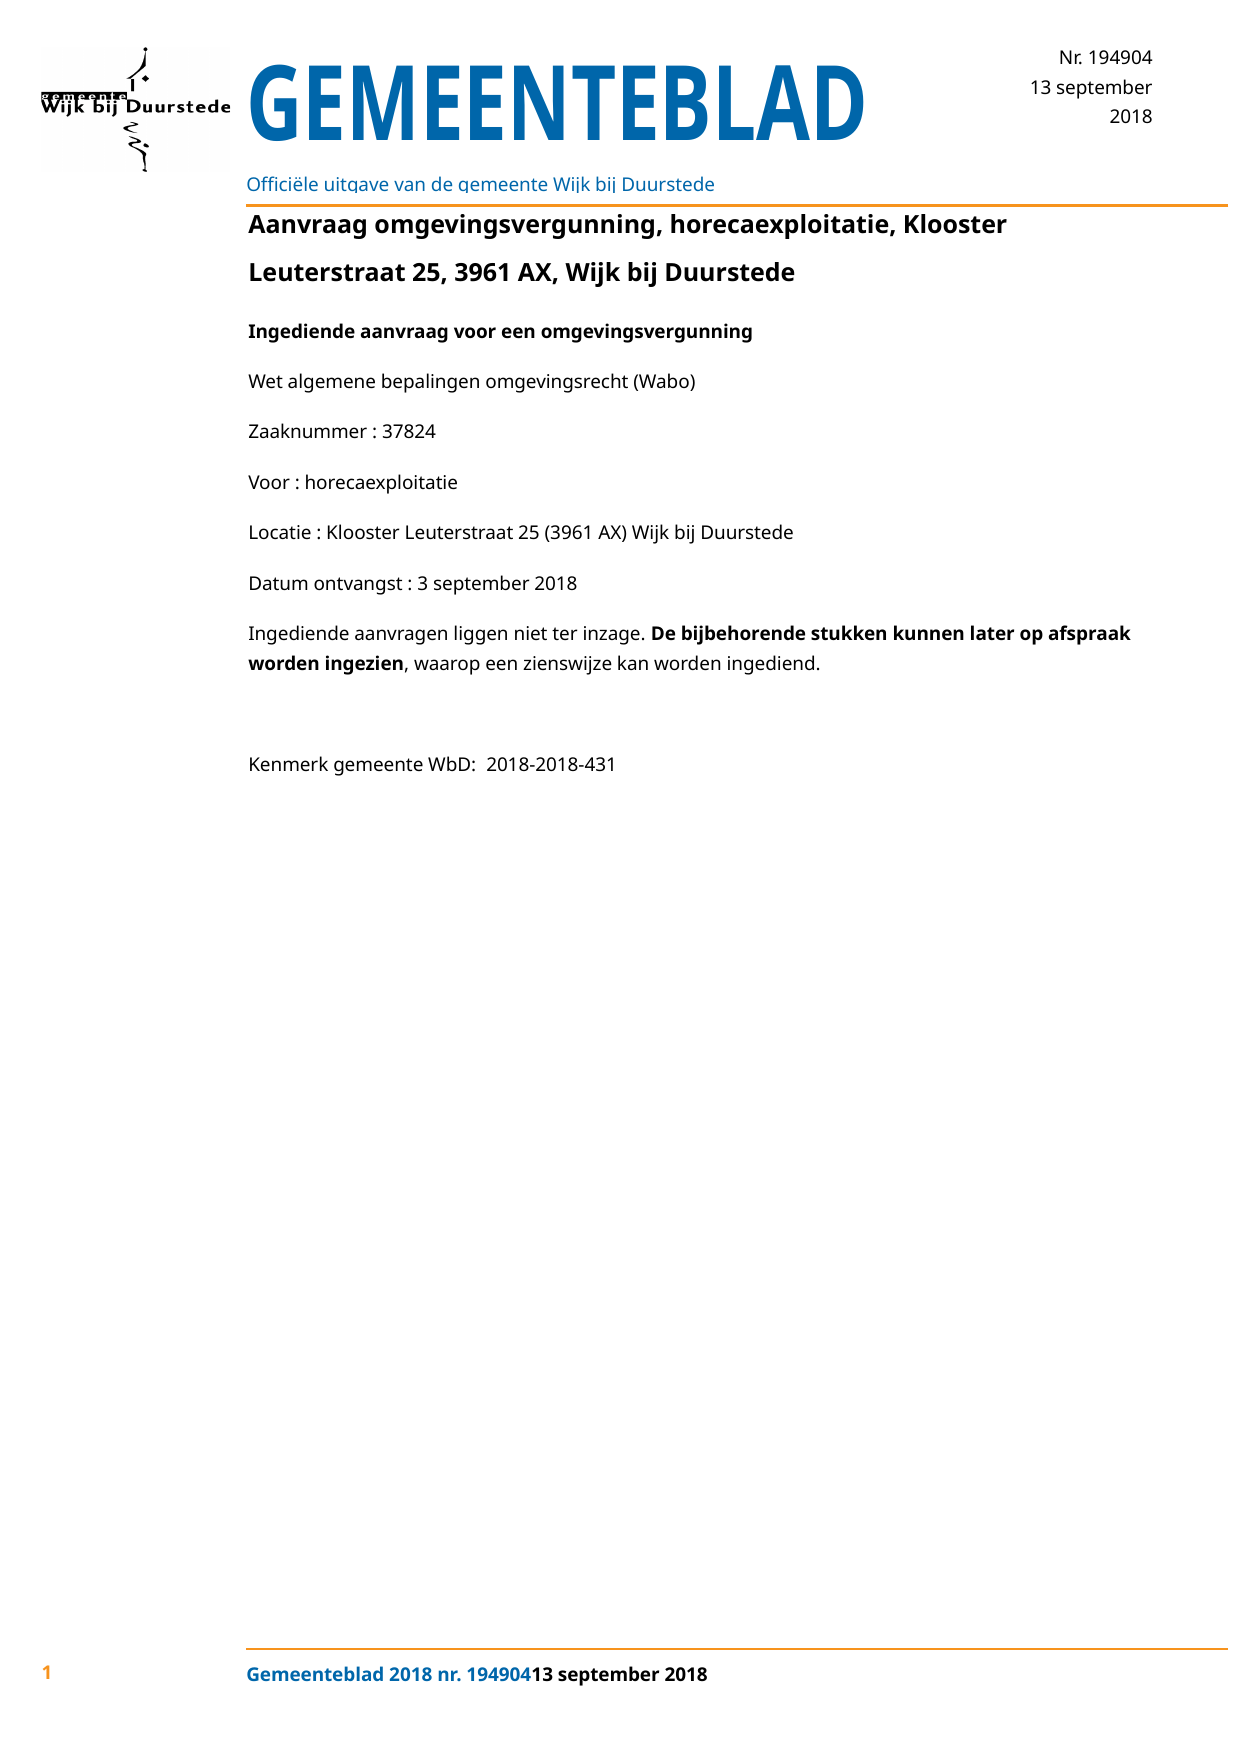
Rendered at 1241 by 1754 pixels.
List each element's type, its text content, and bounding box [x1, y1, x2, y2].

text Ingediende aanvragen liggen niet ter inzage. De bijbehorende stukken kunnen later op afspraak worden ingezien, waarop een zienswijze kan worden ingediend. [248, 620, 1152, 676]
picture [41, 47, 231, 172]
text Kenmerk gemeente WbD: 2018-2018-431 [248, 751, 1152, 777]
text Ingediende aanvraag voor een omgevingsvergunning [248, 318, 1152, 344]
text Voor : horecaexploitatie [248, 469, 1152, 495]
text Aanvraag omgevingsvergunning, horecaexploitatie, Klooster Leuterstraat 25, 3961 AX, Wijk bij Duurstede [248, 207, 1152, 288]
text Wet algemene bepalingen omgevingsrecht (Wabo) [248, 368, 1152, 394]
text Locatie : Klooster Leuterstraat 25 (3961 AX) Wijk bij Duurstede [248, 519, 1152, 545]
text Zaaknummer : 37824 [248, 419, 1152, 444]
text Datum ontvangst : 3 september 2018 [248, 570, 1152, 596]
